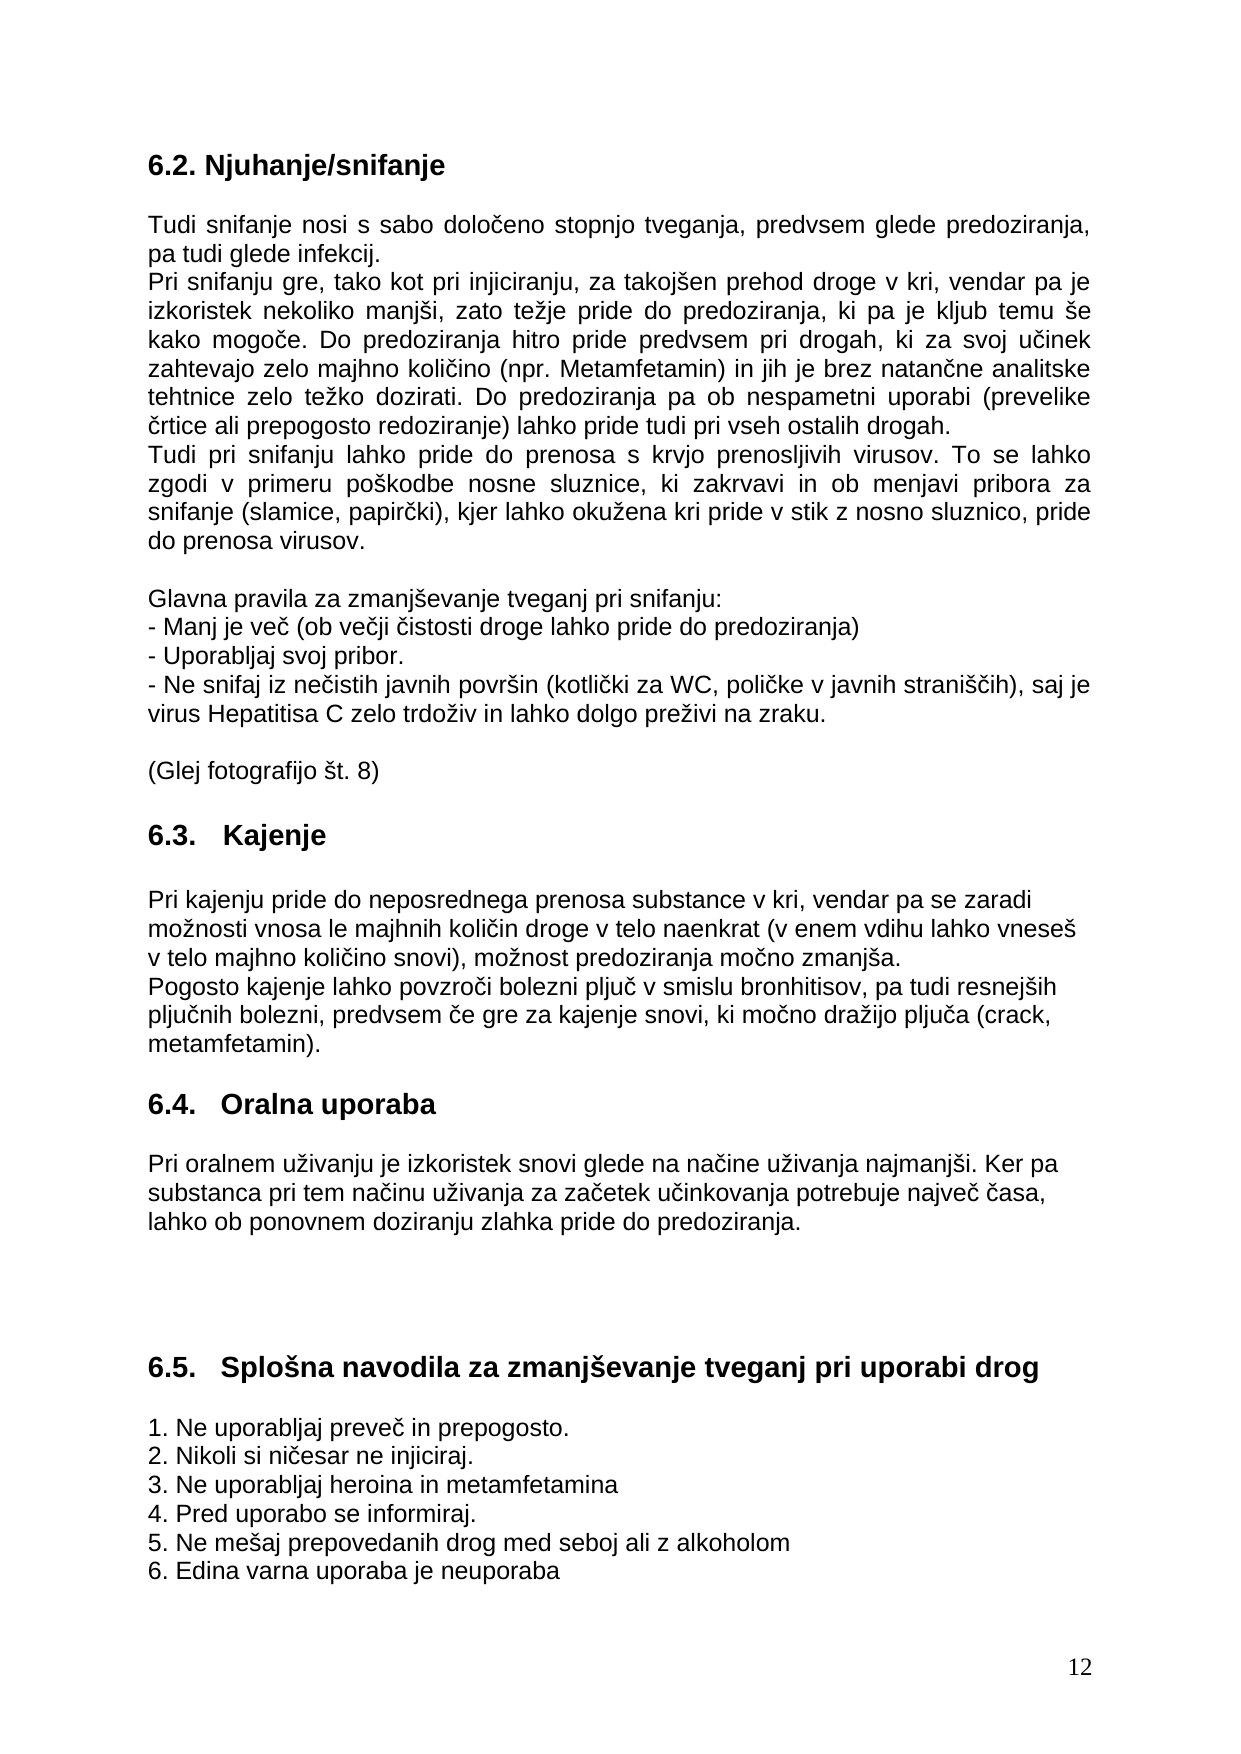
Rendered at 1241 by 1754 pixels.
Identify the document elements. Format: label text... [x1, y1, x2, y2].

text - Ne snifaj iz nečistih javnih površin (kotlički za WC, poličke v javnih straniščih), saj je virus Hepatitisa C zelo trdoživ in lahko dolgo preživi na zraku. [148, 670, 1093, 727]
text 6. Edina varna uporaba je neuporaba [148, 1556, 1093, 1585]
text - Manj je več (ob večji čistosti droge lahko pride do predoziranja) [148, 612, 1093, 641]
text 4. Pred uporabo se informiraj. [148, 1499, 1093, 1528]
text 2. Nikoli si ničesar ne injiciraj. [148, 1441, 1093, 1470]
list Kajenje [148, 818, 1123, 852]
text 6.2. Njuhanje/snifanje [148, 148, 1093, 181]
text Glavna pravila za zmanjševanje tveganj pri snifanju: [148, 584, 1093, 612]
text 3. Ne uporabljaj heroina in metamfetamina [148, 1470, 1093, 1499]
text (Glej fotografijo št. 8) [148, 756, 1123, 785]
text Tudi snifanje nosi s sabo določeno stopnjo tveganja, predvsem glede predoziranja, pa tudi glede infekcij. [148, 210, 1093, 267]
text Tudi pri snifanju lahko pride do prenosa s krvjo prenosljivih virusov. To se lahko zgodi v primeru poškodbe nosne sluznice, ki zakrvavi in ob menjavi pribora za snifanje (slamice, papirčki), kjer lahko okužena kri pride v stik z nosno sluznico, pride do prenosa virusov. [148, 440, 1093, 555]
text Pri kajenju pride do neposrednega prenosa substance v kri, vendar pa se zaradi možnosti vnosa le majhnih količin droge v telo naenkrat (v enem vdihu lahko vneseš v telo majhno količino snovi), možnost predoziranja močno zmanjša. [148, 886, 1093, 972]
text Pogosto kajenje lahko povzroči bolezni pljuč v smislu bronhitisov, pa tudi resnejših pljučnih bolezni, predvsem če gre za kajenje snovi, ki močno dražijo pljuča (crack, metamfetamin). [148, 972, 1093, 1058]
text - Uporabljaj svoj pribor. [148, 641, 1093, 670]
text 6.4. Oralna uporaba [148, 1087, 1093, 1120]
text 1. Ne uporabljaj preveč in prepogosto. [148, 1413, 1093, 1441]
text 5. Ne mešaj prepovedanih drog med seboj ali z alkoholom [148, 1528, 1093, 1556]
text 6.5. Splošna navodila za zmanjševanje tveganj pri uporabi drog [148, 1350, 1093, 1384]
text Pri snifanju gre, tako kot pri injiciranju, za takojšen prehod droge v kri, vendar pa je izkoristek nekoliko manjši, zato težje pride do predoziranja, ki pa je kljub temu še kako mogoče. Do predoziranja hitro pride predvsem pri drogah, ki za svoj učinek zahtevajo zelo majhno količino (npr. Metamfetamin) in jih je brez natančne analitske tehtnice zelo težko dozirati. Do predoziranja pa ob nespametni uporabi (prevelike črtice ali prepogosto redoziranje) lahko pride tudi pri vseh ostalih drogah. [148, 267, 1093, 440]
text Pri oralnem uživanju je izkoristek snovi glede na načine uživanja najmanjši. Ker pa substanca pri tem načinu uživanja za začetek učinkovanja potrebuje največ časa, lahko ob ponovnem doziranju zlahka pride do predoziranja. [148, 1149, 1093, 1235]
